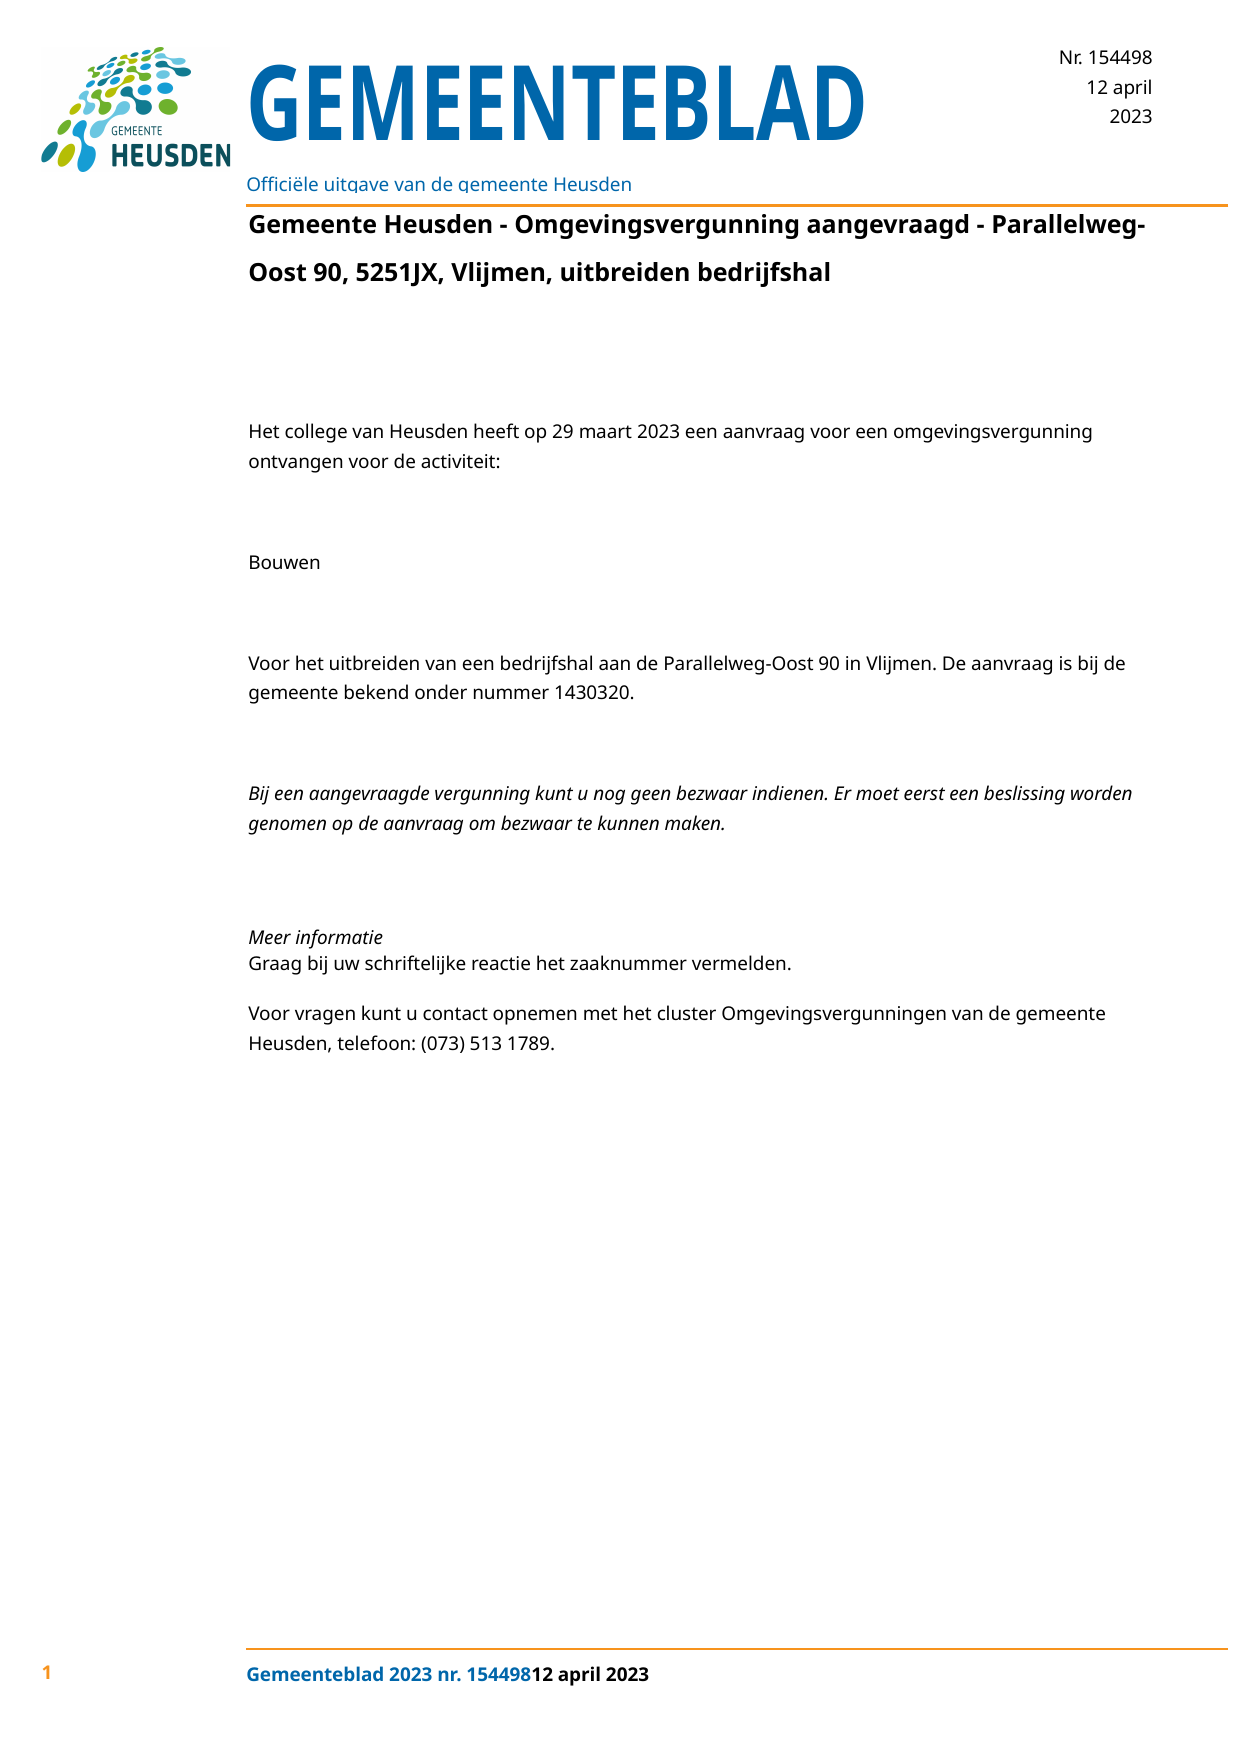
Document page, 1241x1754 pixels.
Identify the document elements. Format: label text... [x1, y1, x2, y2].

text Gemeente Heusden - Omgevingsvergunning aangevraagd - Parallelweg-Oost 90, 5251JX, Vlijmen, uitbreiden bedrijfshal [248, 207, 1152, 288]
text Het college van Heusden heeft op 29 maart 2023 een aanvraag voor een omgevingsvergunning ontvangen voor de activiteit: [248, 419, 1152, 474]
text Bij een aangevraagde vergunning kunt u nog geen bezwaar indienen. Er moet eerst een beslissing worden genomen op de aanvraag om bezwaar te kunnen maken. [248, 780, 1152, 836]
text Voor het uitbreiden van een bedrijfshal aan de Parallelweg-Oost 90 in Vlijmen. De aanvraag is bij de gemeente bekend onder nummer 1430320. [248, 650, 1152, 705]
text Meer informatie [248, 924, 1152, 950]
text Graag bij uw schriftelijke reactie het zaaknummer vermelden. [248, 950, 1152, 976]
picture [41, 47, 231, 172]
text Voor vragen kunt u contact opnemen met het cluster Omgevingsvergunningen van de gemeente Heusden, telefoon: (073) 513 1789. [248, 1001, 1152, 1056]
text Bouwen [248, 549, 1152, 575]
